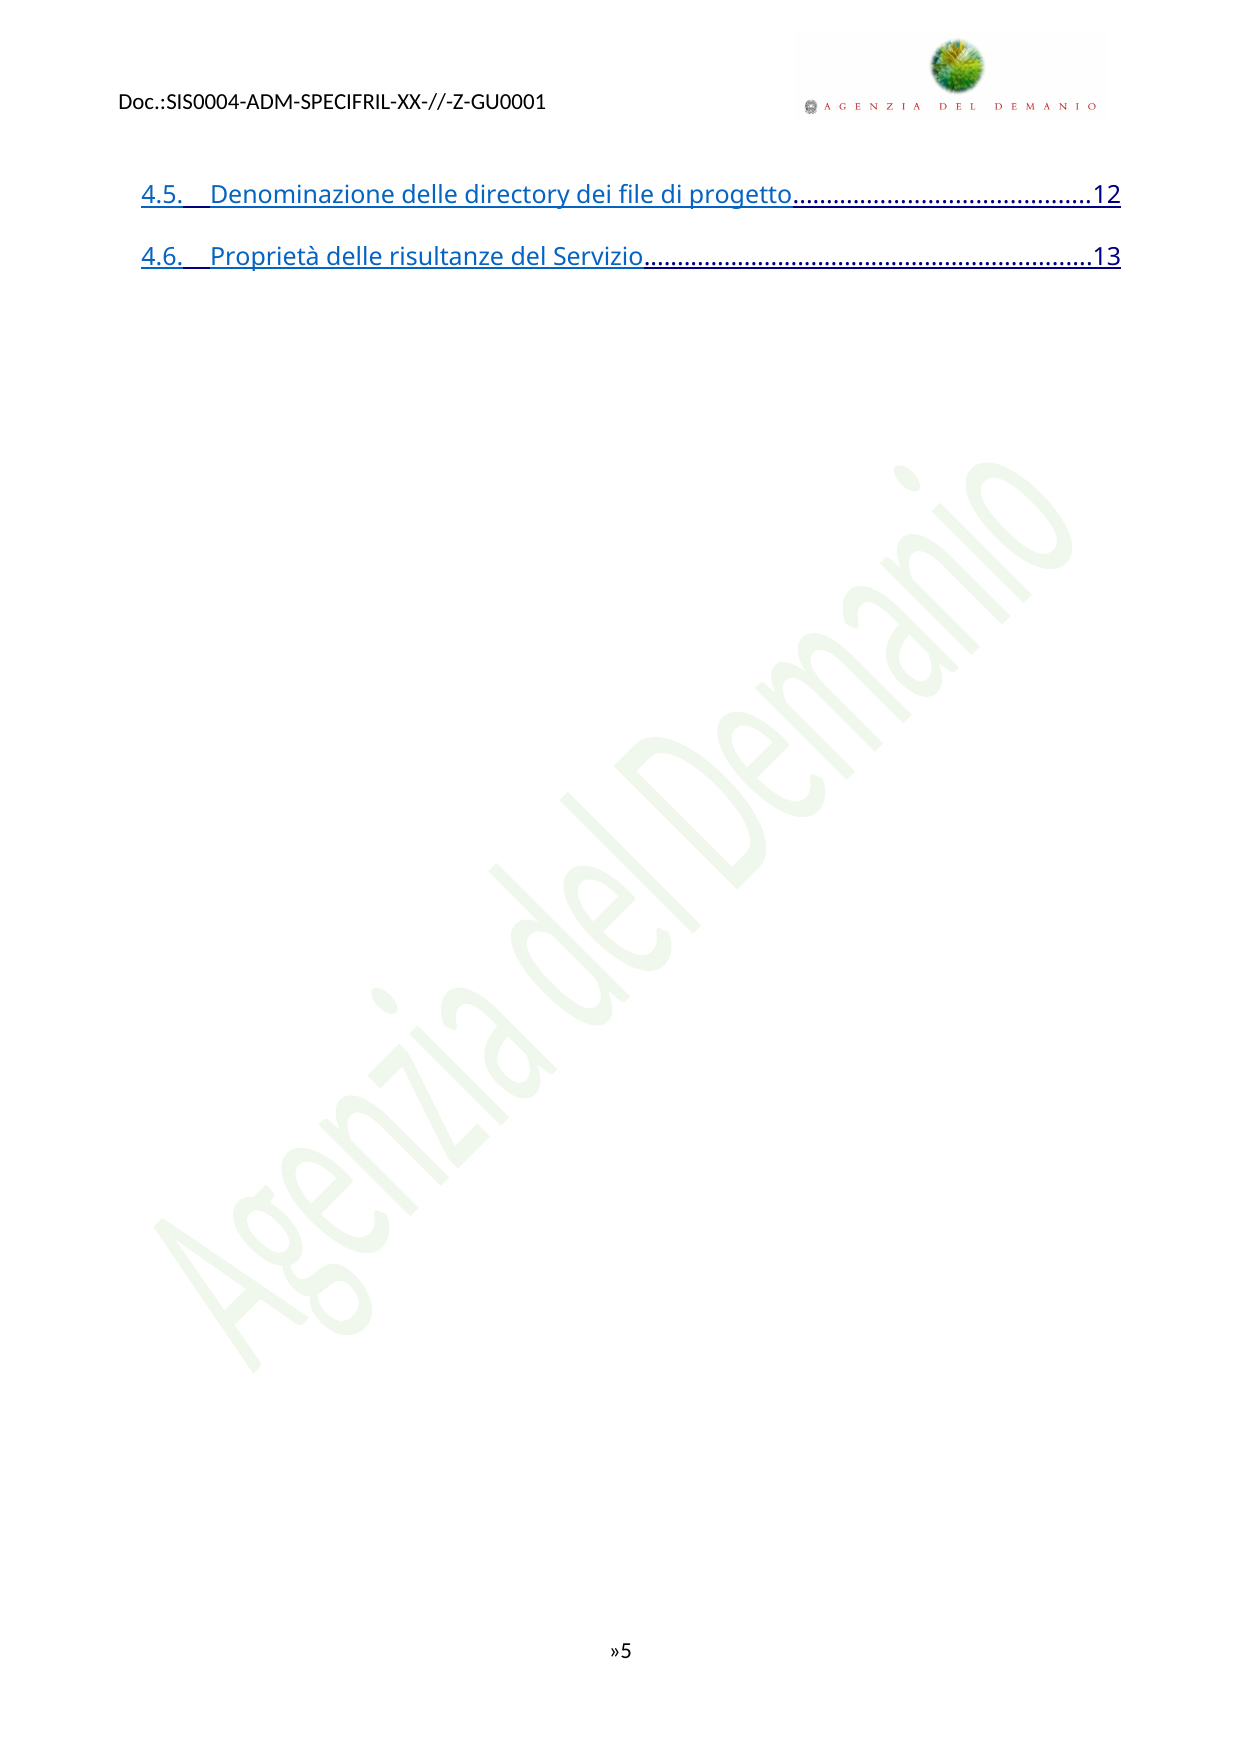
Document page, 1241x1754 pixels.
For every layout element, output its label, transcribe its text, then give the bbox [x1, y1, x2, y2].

text 4.5. Denominazione delle directory dei file di progetto 12 [141, 177, 1122, 211]
text 4.6. Proprietà delle risultanze del Servizio 13 [141, 239, 1122, 273]
